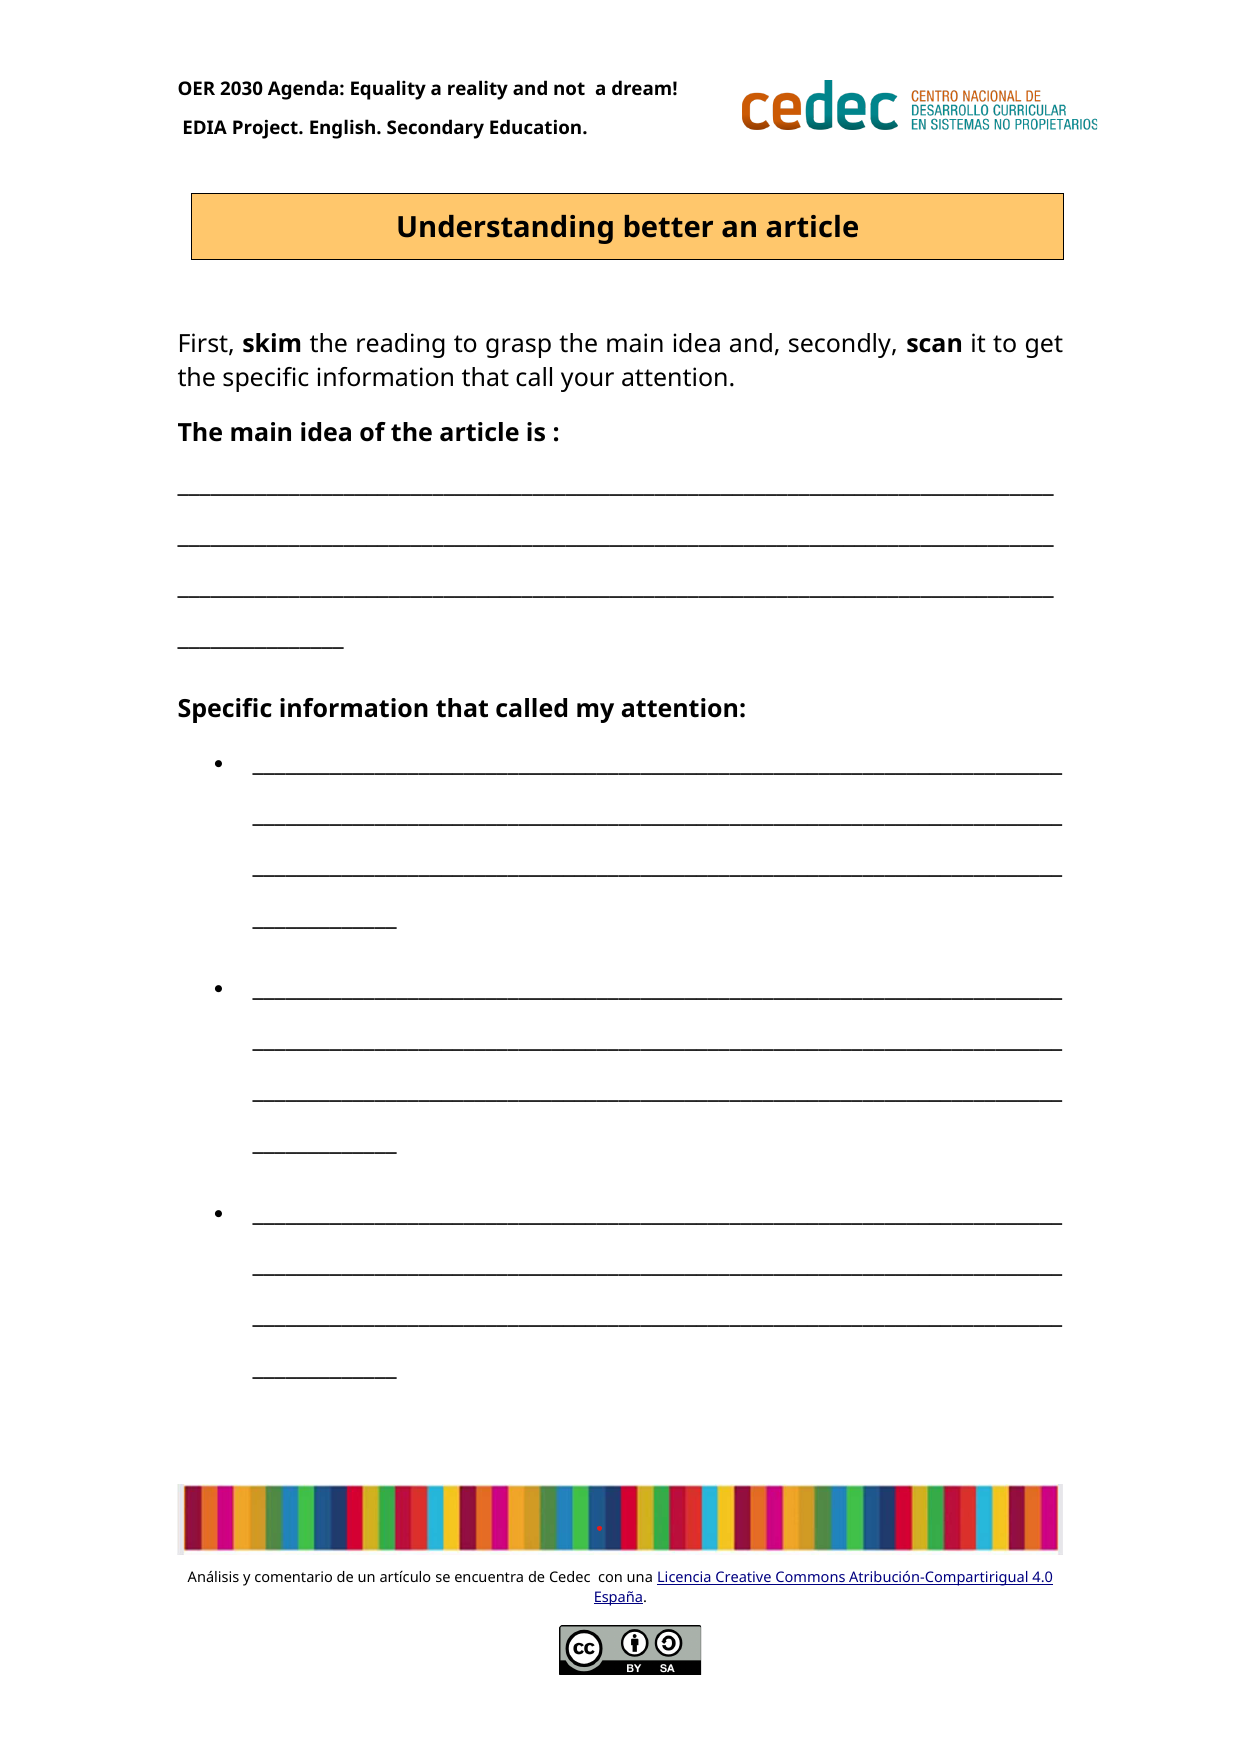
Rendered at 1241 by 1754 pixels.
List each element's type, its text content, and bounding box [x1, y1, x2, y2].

picture [177, 1484, 1063, 1555]
table_header Understanding better an article [192, 194, 1063, 259]
list ________________________________________________________________________________________________________________________________________________________________________________________________________________________________________ [215, 745, 1063, 932]
text Specific information that called my attention: [177, 690, 1063, 724]
text The main idea of the article is : ____________________________________________________________________________________________________________________________________________________________________________________________________________________________________________________________ [177, 414, 1063, 652]
picture [742, 80, 1098, 130]
list ________________________________________________________________________________________________________________________________________________________________________________________________________________________________________ [215, 1195, 1063, 1382]
text First, skim the reading to grasp the main idea and, secondly, scan it to get the specific information that call your attention. [177, 325, 1063, 393]
list ________________________________________________________________________________________________________________________________________________________________________________________________________________________________________ [215, 970, 1063, 1157]
picture [559, 1625, 702, 1675]
